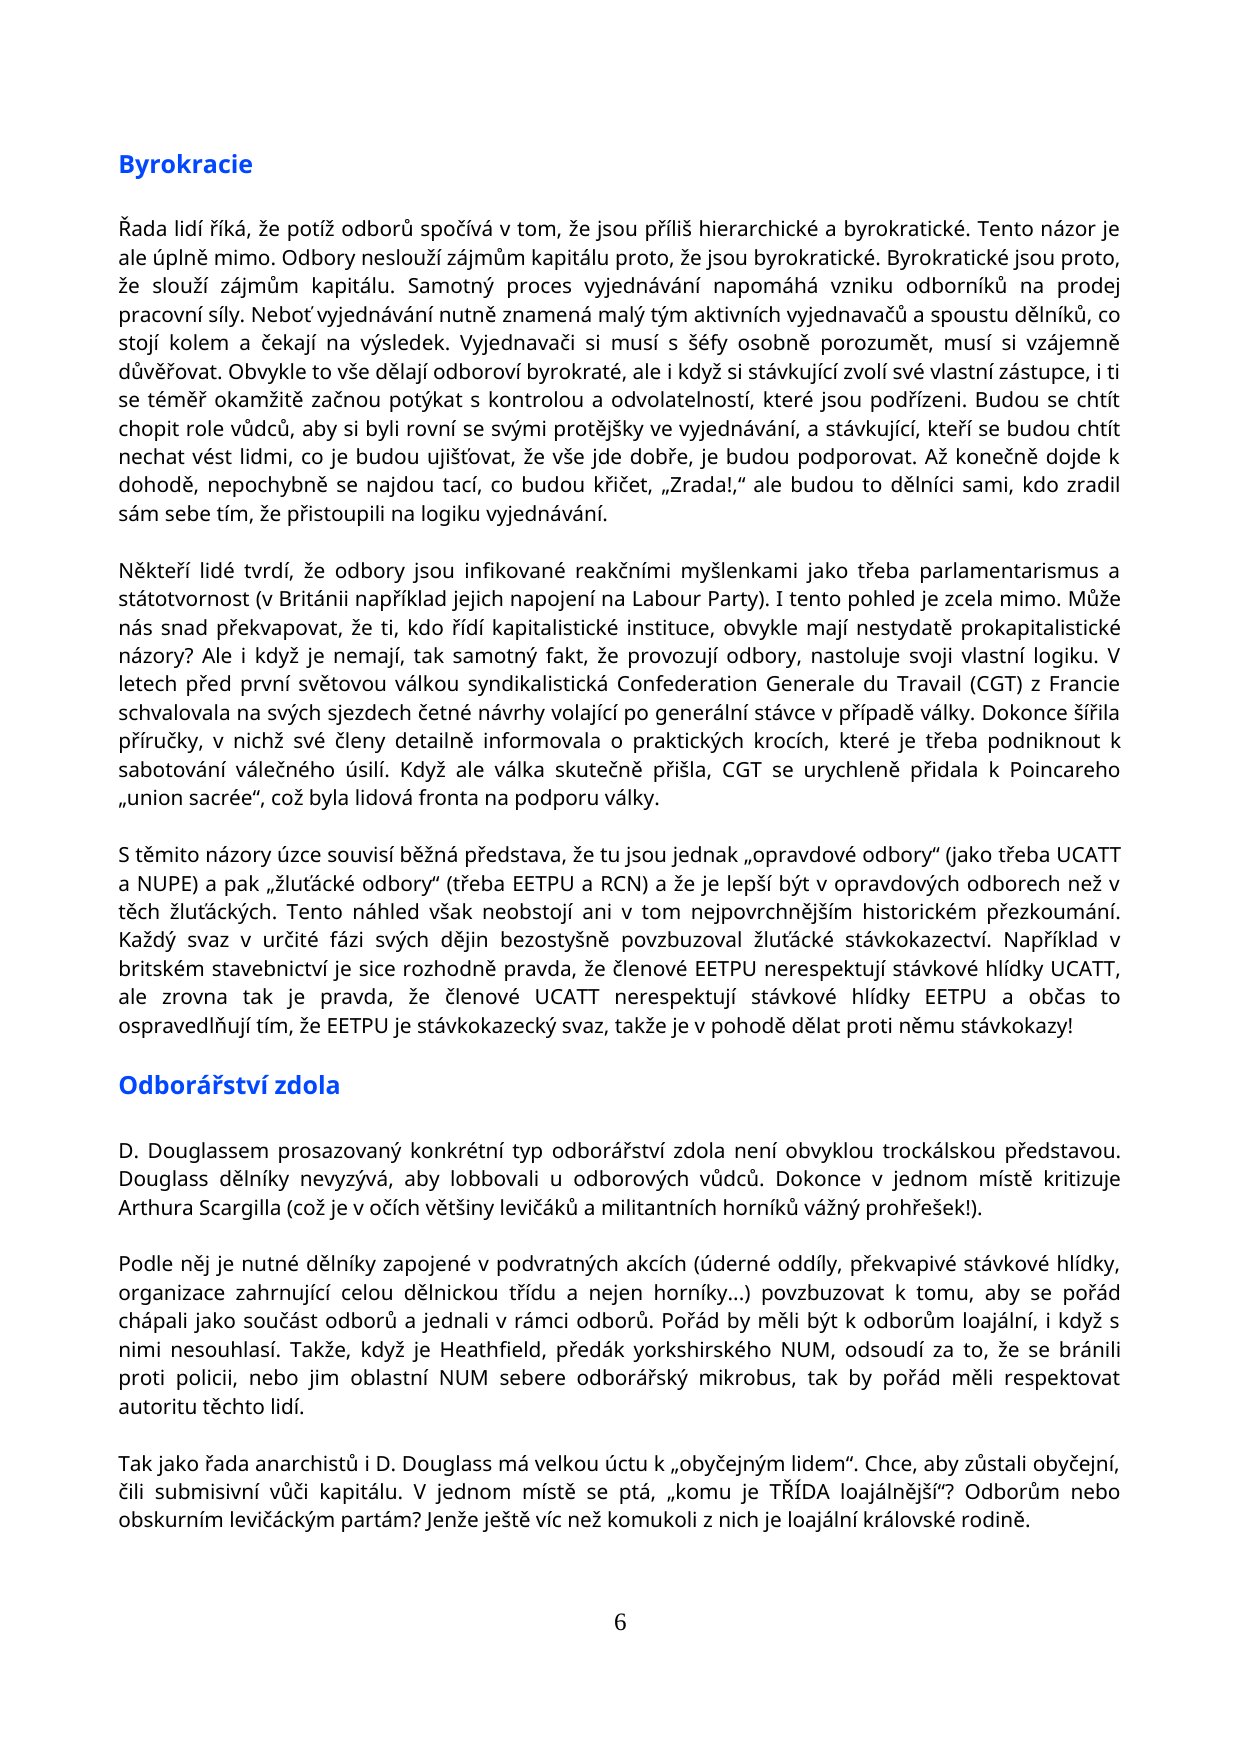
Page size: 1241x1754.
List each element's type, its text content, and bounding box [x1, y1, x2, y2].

text Byrokracie [118, 146, 1122, 181]
text D. Douglassem prosazovaný konkrétní typ odborářství zdola není obvyklou trockálskou představou. Douglass dělníky nevyzývá, aby lobbovali u odborových vůdců. Dokonce v jednom místě kritizuje Arthura Scargilla (což je v očích většiny levičáků a militantních horníků vážný prohřešek!). [118, 1136, 1122, 1221]
text S těmito názory úzce souvisí běžná představa, že tu jsou jednak „opravdové odbory“ (jako třeba UCATT a NUPE) a pak „žluťácké odbory“ (třeba EETPU a RCN) a že je lepší být v opravdových odborech než v těch žluťáckých. Tento náhled však neobstojí ani v tom nejpovrchnějším historickém přezkoumání. Každý svaz v určité fázi svých dějin bezostyšně povzbuzoval žluťácké stávkokazectví. Například v britském stavebnictví je sice rozhodně pravda, že členové EETPU nerespektují stávkové hlídky UCATT, ale zrovna tak je pravda, že členové UCATT nerespektují stávkové hlídky EETPU a občas to ospravedlňují tím, že EETPU je stávkokazecký svaz, takže je v pohodě dělat proti němu stávkokazy! [118, 840, 1122, 1039]
text Někteří lidé tvrdí, že odbory jsou infikované reakčními myšlenkami jako třeba parlamentarismus a státotvornost (v Británii například jejich napojení na Labour Party). I tento pohled je zcela mimo. Může nás snad překvapovat, že ti, kdo řídí kapitalistické instituce, obvykle mají nestydatě prokapitalistické názory? Ale i když je nemají, tak samotný fakt, že provozují odbory, nastoluje svoji vlastní logiku. V letech před první světovou válkou syndikalistická Confederation Generale du Travail (CGT) z Francie schvalovala na svých sjezdech četné návrhy volající po generální stávce v případě války. Dokonce šířila příručky, v nichž své členy detailně informovala o praktických krocích, které je třeba podniknout k sabotování válečného úsilí. Když ale válka skutečně přišla, CGT se urychleně přidala k Poincareho „union sacrée“, což byla lidová fronta na podporu války. [118, 556, 1122, 812]
text Podle něj je nutné dělníky zapojené v podvratných akcích (úderné oddíly, překvapivé stávkové hlídky, organizace zahrnující celou dělnickou třídu a nejen horníky...) povzbuzovat k tomu, aby se pořád chápali jako součást odborů a jednali v rámci odborů. Pořád by měli být k odborům loajální, i když s nimi nesouhlasí. Takže, když je Heathfield, předák yorkshirského NUM, odsoudí za to, že se bránili proti policii, nebo jim oblastní NUM sebere odborářský mikrobus, tak by pořád měli respektovat autoritu těchto lidí. [118, 1249, 1122, 1420]
text Tak jako řada anarchistů i D. Douglass má velkou úctu k „obyčejným lidem“. Chce, aby zůstali obyčejní, čili submisivní vůči kapitálu. V jednom místě se ptá, „komu je TŘÍDA loajálnější“? Odborům nebo obskurním levičáckým partám? Jenže ještě víc než komukoli z nich je loajální královské rodině. [118, 1449, 1122, 1534]
text Řada lidí říká, že potíž odborů spočívá v tom, že jsou příliš hierarchické a byrokratické. Tento názor je ale úplně mimo. Odbory neslouží zájmům kapitálu proto, že jsou byrokratické. Byrokratické jsou proto, že slouží zájmům kapitálu. Samotný proces vyjednávání napomáhá vzniku odborníků na prodej pracovní síly. Neboť vyjednávání nutně znamená malý tým aktivních vyjednavačů a spoustu dělníků, co stojí kolem a čekají na výsledek. Vyjednavači si musí s šéfy osobně porozumět, musí si vzájemně důvěřovat. Obvykle to vše dělají odboroví byrokraté, ale i když si stávkující zvolí své vlastní zástupce, i ti se téměř okamžitě začnou potýkat s kontrolou a odvolatelností, které jsou podřízeni. Budou se chtít chopit role vůdců, aby si byli rovní se svými protějšky ve vyjednávání, a stávkující, kteří se budou chtít nechat vést lidmi, co je budou ujišťovat, že vše jde dobře, je budou podporovat. Až konečně dojde k dohodě, nepochybně se najdou tací, co budou křičet, „Zrada!,“ ale budou to dělníci sami, kdo zradil sám sebe tím, že přistoupili na logiku vyjednávání. [118, 214, 1122, 527]
text Odborářství zdola [118, 1068, 1122, 1102]
